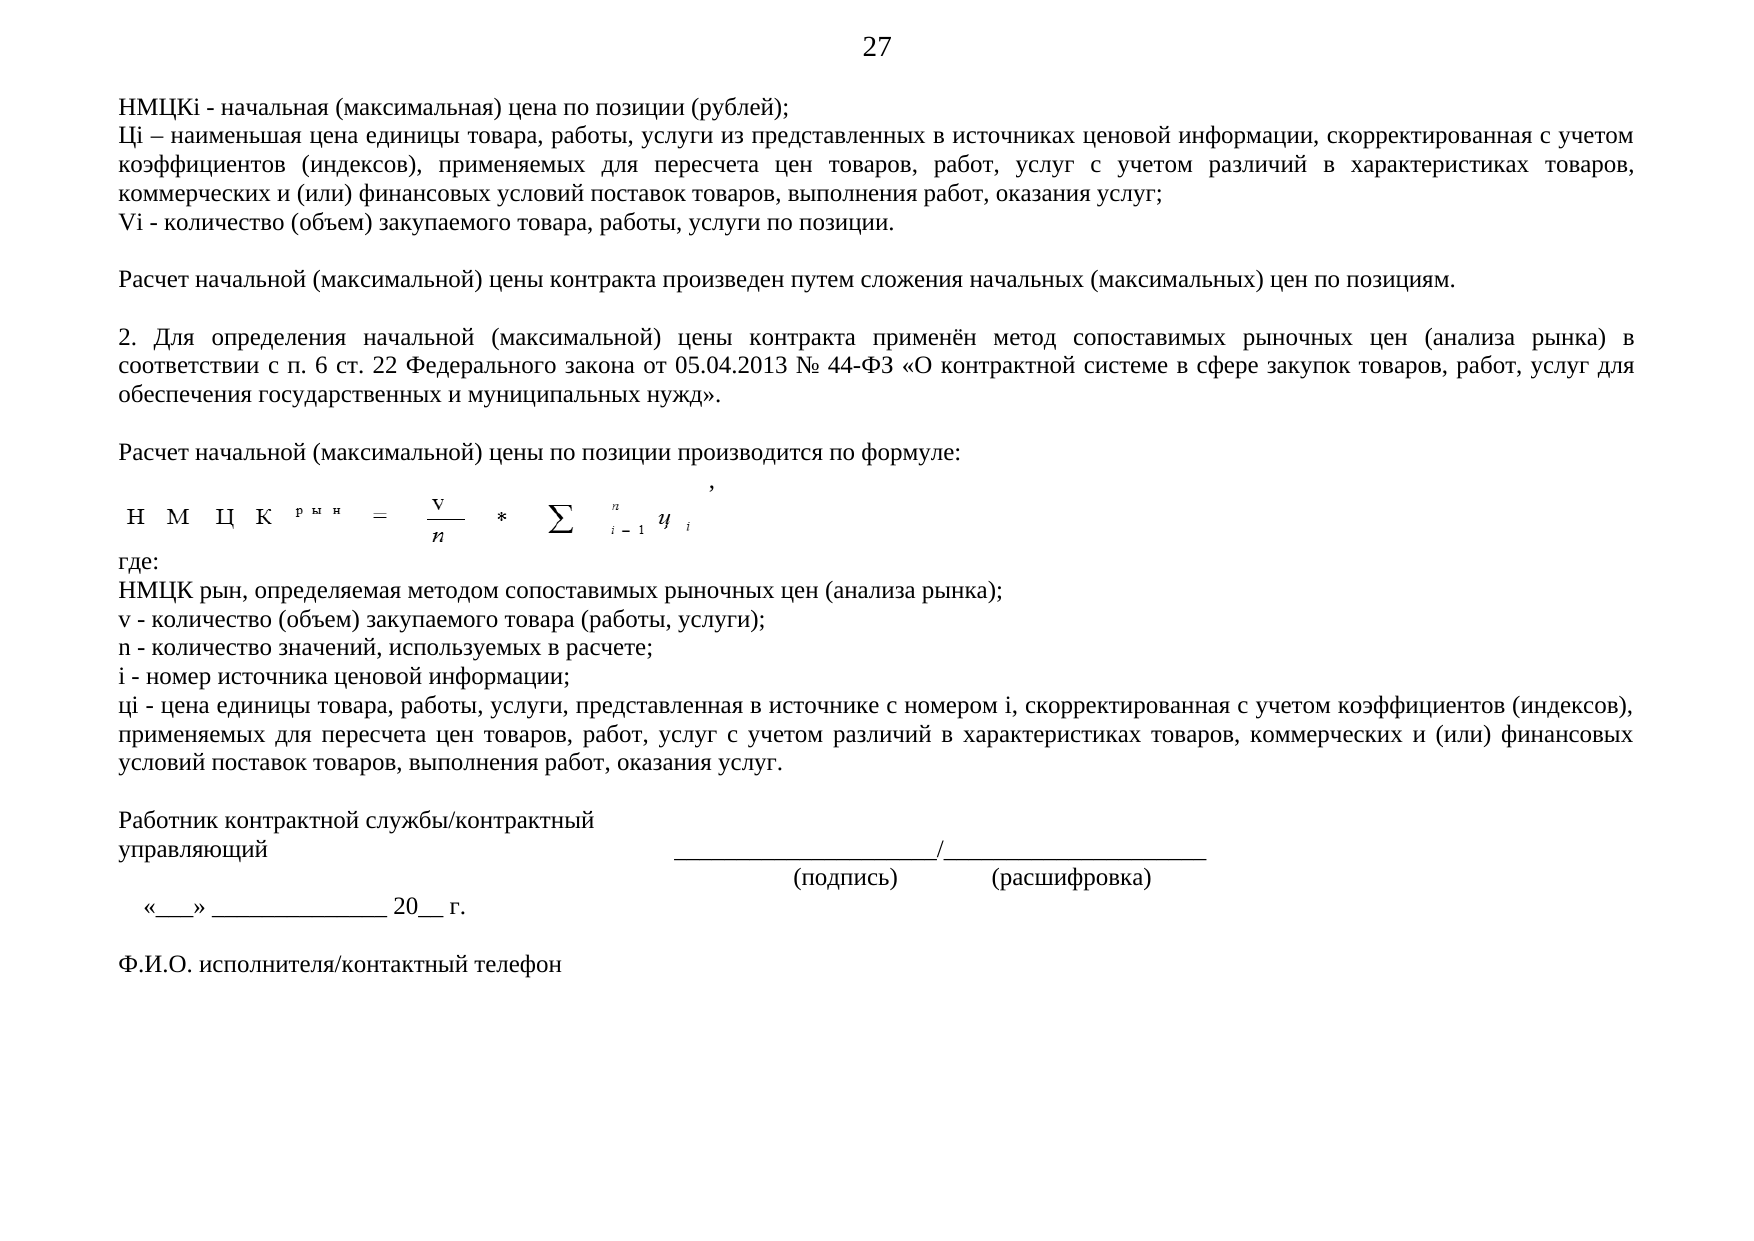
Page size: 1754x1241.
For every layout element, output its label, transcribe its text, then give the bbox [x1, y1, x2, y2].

text Расчет начальной (максимальной) цены по позиции производится по формуле: [118, 437, 1636, 466]
text цi - цена единицы товара, работы, услуги, представленная в источнике с номером i, скорректированная с учетом коэффициентов (индексов), применяемых для пересчета цен товаров, работ, услуг с учетом различий в характеристиках товаров, коммерческих и (или) финансовых условий поставок товаров, выполнения работ, оказания услуг. [118, 690, 1636, 776]
text n - количество значений, используемых в расчете; [118, 632, 1636, 661]
text Vi - количество (объем) закупаемого товара, работы, услуги по позиции. [118, 207, 1636, 236]
text НМЦКi - начальная (максимальная) цена по позиции (рублей); [118, 92, 1636, 121]
text НМЦК рын, определяемая методом сопоставимых рыночных цен (анализа рынка); [118, 575, 1636, 604]
text Работник контрактной службы/контрактный управляющий _____________________/_____________________ (подпись) (расшифровка) «___» ______________ 20__ г. Ф.И.О. исполнителя/контактный телефон [118, 805, 1636, 977]
text Расчет начальной (максимальной) цены контракта произведен путем сложения начальных (максимальных) цен по позициям. [118, 264, 1636, 293]
text , [118, 466, 1636, 546]
text v - количество (объем) закупаемого товара (работы, услуги); [118, 604, 1636, 632]
text Цi – наименьшая цена единицы товара, работы, услуги из представленных в источниках ценовой информации, скорректированная с учетом коэффициентов (индексов), применяемых для пересчета цен товаров, работ, услуг с учетом различий в характеристиках товаров, коммерческих и (или) финансовых условий поставок товаров, выполнения работ, оказания услуг; [118, 121, 1636, 207]
text i - номер источника ценовой информации; [118, 661, 1636, 690]
text 2. Для определения начальной (максимальной) цены контракта применён метод сопоставимых рыночных цен (анализа рынка) в соответствии с п. 6 ст. 22 Федерального закона от 05.04.2013 № 44-ФЗ «О контрактной системе в сфере закупок товаров, работ, услуг для обеспечения государственных и муниципальных нужд». [118, 322, 1636, 408]
text где: [118, 546, 1636, 575]
